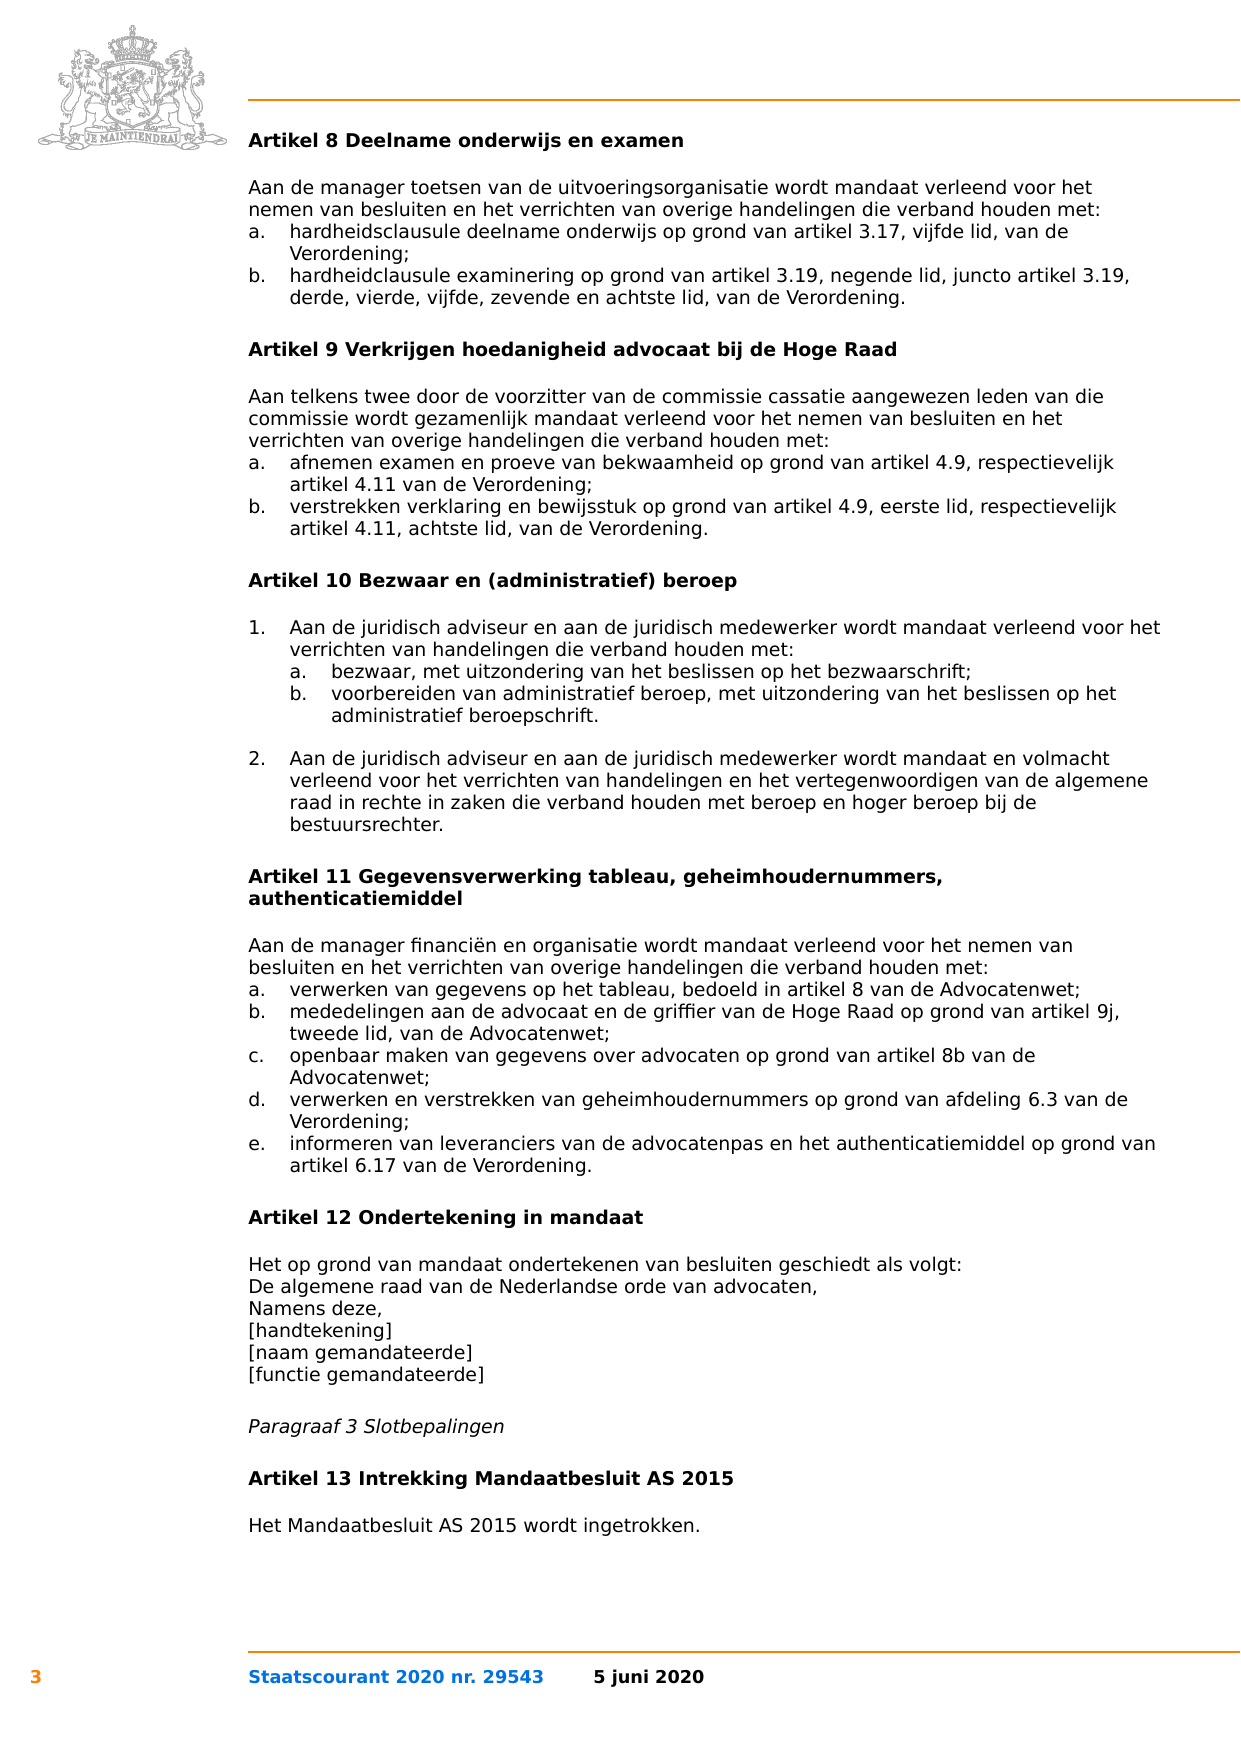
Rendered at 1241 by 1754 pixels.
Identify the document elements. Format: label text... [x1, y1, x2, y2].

text a. hardheidsclausule deelname onderwijs op grond van artikel 3.17, vijfde lid, van de Verordening; [248, 221, 1163, 265]
subtitle Artikel 8 Deelname onderwijs en examen [248, 130, 1163, 152]
text 2. Aan de juridisch adviseur en aan de juridisch medewerker wordt mandaat en volmacht verleend voor het verrichten van handelingen en het vertegenwoordigen van de algemene raad in rechte in zaken die verband houden met beroep en hoger beroep bij de bestuursrechter. [248, 748, 1163, 836]
text Aan telkens twee door de voorzitter van de commissie cassatie aangewezen leden van die commissie wordt gezamenlijk mandaat verleend voor het nemen van besluiten en het verrichten van overige handelingen die verband houden met: [248, 386, 1163, 452]
subtitle Artikel 9 Verkrijgen hoedanigheid advocaat bij de Hoge Raad [248, 339, 1163, 361]
subtitle Artikel 10 Bezwaar en (administratief) beroep [248, 569, 1163, 592]
text e. informeren van leveranciers van de advocatenpas en het authenticatiemiddel op grond van artikel 6.17 van de Verordening. [248, 1133, 1163, 1177]
picture [38, 25, 227, 150]
subtitle Paragraaf 3 Slotbepalingen [248, 1416, 1163, 1438]
text a. afnemen examen en proeve van bekwaamheid op grond van artikel 4.9, respectievelijk artikel 4.11 van de Verordening; [248, 452, 1163, 496]
text b. hardheidclausule examinering op grond van artikel 3.19, negende lid, juncto artikel 3.19, derde, vierde, vijfde, zevende en achtste lid, van de Verordening. [248, 265, 1163, 309]
text 1. Aan de juridisch adviseur en aan de juridisch medewerker wordt mandaat verleend voor het verrichten van handelingen die verband houden met: [248, 617, 1163, 661]
text a. bezwaar, met uitzondering van het beslissen op het bezwaarschrift; [289, 661, 1163, 682]
text Aan de manager toetsen van de uitvoeringsorganisatie wordt mandaat verleend voor het nemen van besluiten en het verrichten van overige handelingen die verband houden met: [248, 177, 1163, 221]
text c. openbaar maken van gegevens over advocaten op grond van artikel 8b van de Advocatenwet; [248, 1045, 1163, 1089]
text b. voorbereiden van administratief beroep, met uitzondering van het beslissen op het administratief beroepschrift. [289, 682, 1163, 726]
text Het op grond van mandaat ondertekenen van besluiten geschiedt als volgt: [248, 1254, 1163, 1276]
text [naam gemandateerde] [248, 1342, 1163, 1364]
subtitle Artikel 12 Ondertekening in mandaat [248, 1207, 1163, 1229]
text Het Mandaatbesluit AS 2015 wordt ingetrokken. [248, 1515, 1163, 1537]
subtitle Artikel 11 Gegevensverwerking tableau, geheimhoudernummers, authenticatiemiddel [248, 866, 1163, 910]
text b. verstrekken verklaring en bewijsstuk op grond van artikel 4.9, eerste lid, respectievelijk artikel 4.11, achtste lid, van de Verordening. [248, 496, 1163, 539]
text [functie gemandateerde] [248, 1364, 1163, 1386]
text a. verwerken van gegevens op het tableau, bedoeld in artikel 8 van de Advocatenwet; [248, 979, 1163, 1001]
text De algemene raad van de Nederlandse orde van advocaten, [248, 1276, 1163, 1298]
text Aan de manager financiën en organisatie wordt mandaat verleend voor het nemen van besluiten en het verrichten van overige handelingen die verband houden met: [248, 935, 1163, 979]
text d. verwerken en verstrekken van geheimhoudernummers op grond van afdeling 6.3 van de Verordening; [248, 1089, 1163, 1133]
text b. mededelingen aan de advocaat en de griffier van de Hoge Raad op grond van artikel 9j, tweede lid, van de Advocatenwet; [248, 1001, 1163, 1045]
text [handtekening] [248, 1320, 1163, 1342]
subtitle Artikel 13 Intrekking Mandaatbesluit AS 2015 [248, 1468, 1163, 1490]
text Namens deze, [248, 1298, 1163, 1320]
